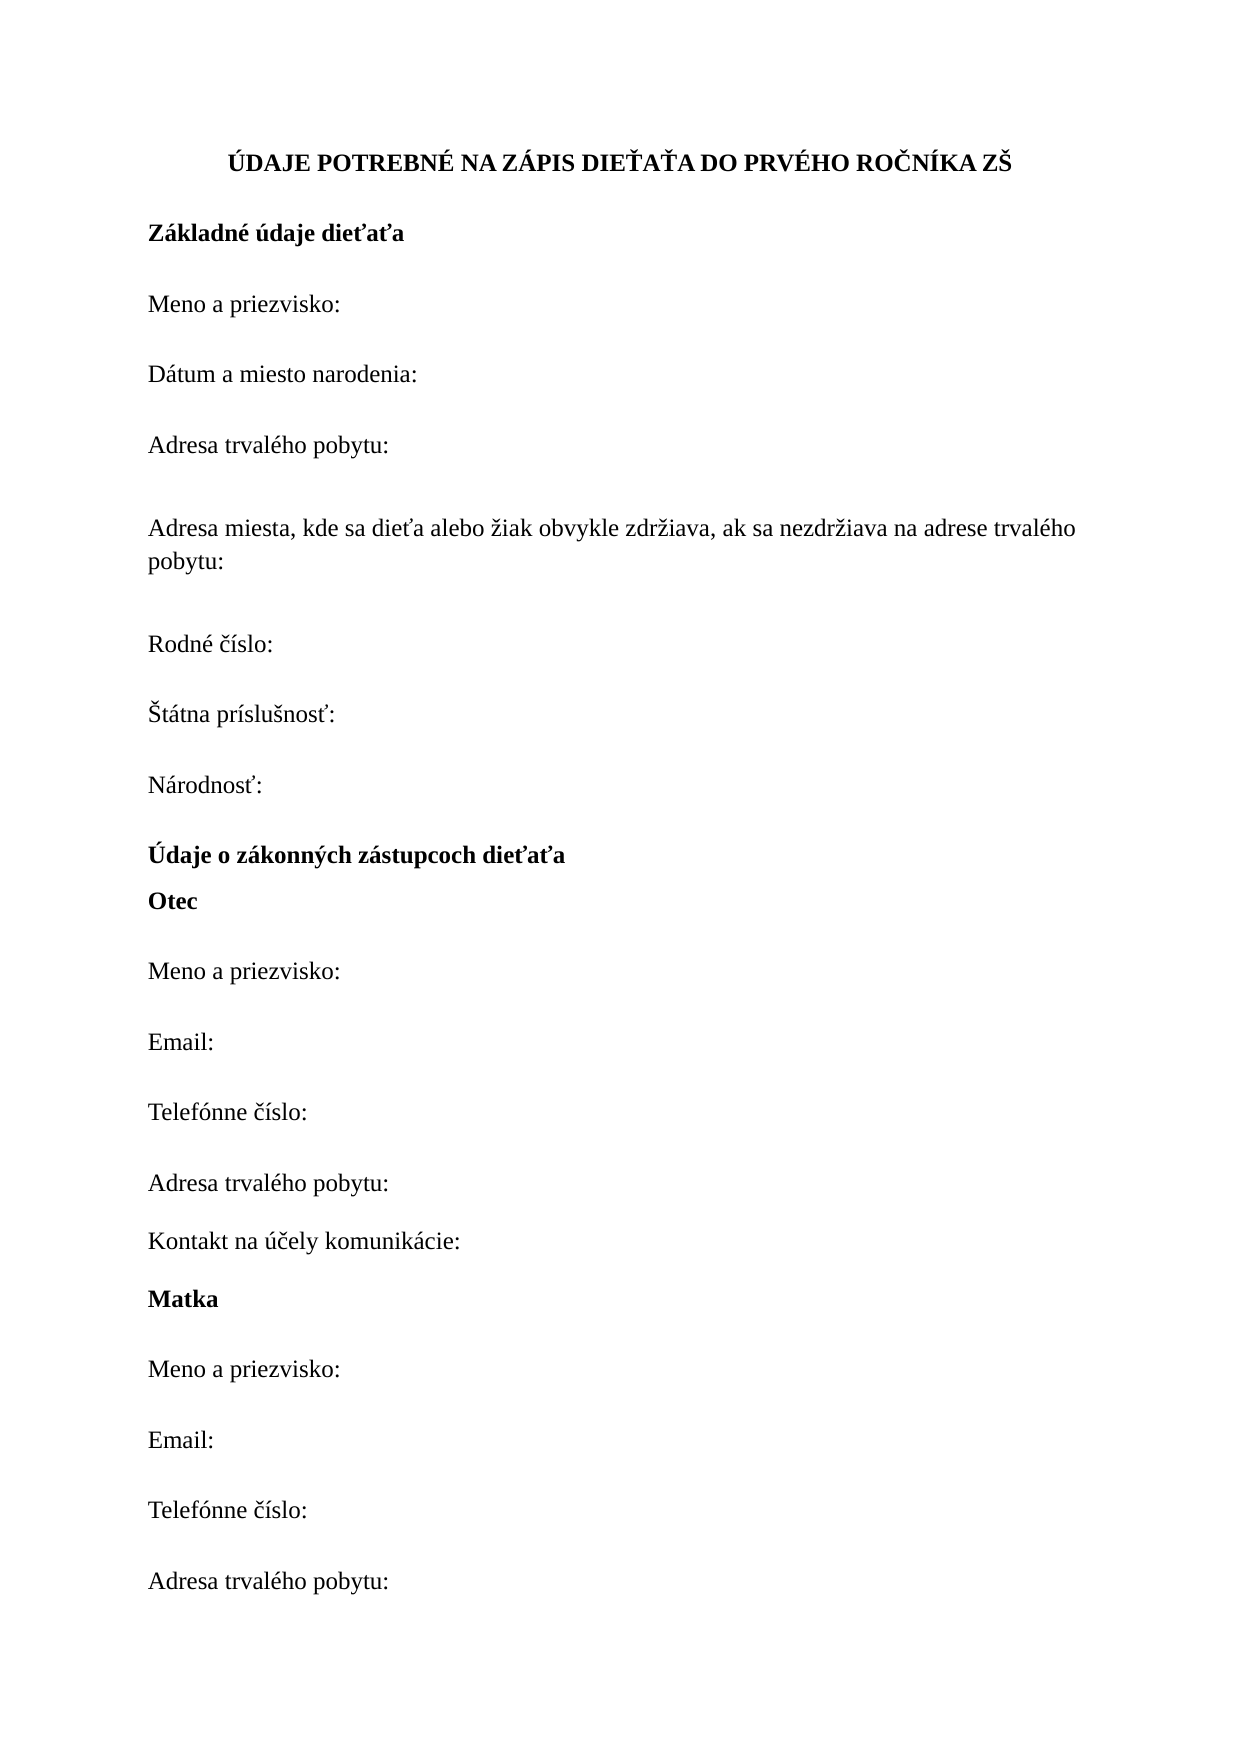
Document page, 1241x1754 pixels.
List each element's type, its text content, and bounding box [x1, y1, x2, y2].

text ÚDAJE POTREBNÉ NA ZÁPIS DIEŤAŤA DO PRVÉHO ROČNÍKA ZŠ [148, 148, 1093, 176]
text Email: [148, 1425, 1093, 1454]
text Otec [148, 886, 1093, 914]
text Meno a priezvisko: [148, 289, 1093, 317]
text Adresa trvalého pobytu: [148, 430, 1093, 458]
text Rodné číslo: [148, 629, 1093, 657]
text Adresa trvalého pobytu: [148, 1168, 1093, 1197]
text Telefónne číslo: [148, 1097, 1093, 1126]
text Národnosť: [148, 770, 1093, 798]
text Meno a priezvisko: [148, 1354, 1093, 1383]
text Matka [148, 1284, 1093, 1313]
text Kontakt na účely komunikácie: [148, 1226, 1093, 1255]
text Štátna príslušnosť: [148, 699, 1093, 728]
text Telefónne číslo: [148, 1496, 1093, 1524]
text Základné údaje dieťaťa [148, 218, 1093, 247]
text Adresa miesta, kde sa dieťa alebo žiak obvykle zdržiava, ak sa nezdržiava na adrese trvalého pobytu: [148, 513, 1093, 574]
text Údaje o zákonných zástupcoch dieťaťa [148, 840, 1093, 869]
text Adresa trvalého pobytu: [148, 1566, 1093, 1595]
text Meno a priezvisko: [148, 956, 1093, 985]
text Email: [148, 1027, 1093, 1056]
text Dátum a miesto narodenia: [148, 359, 1093, 388]
